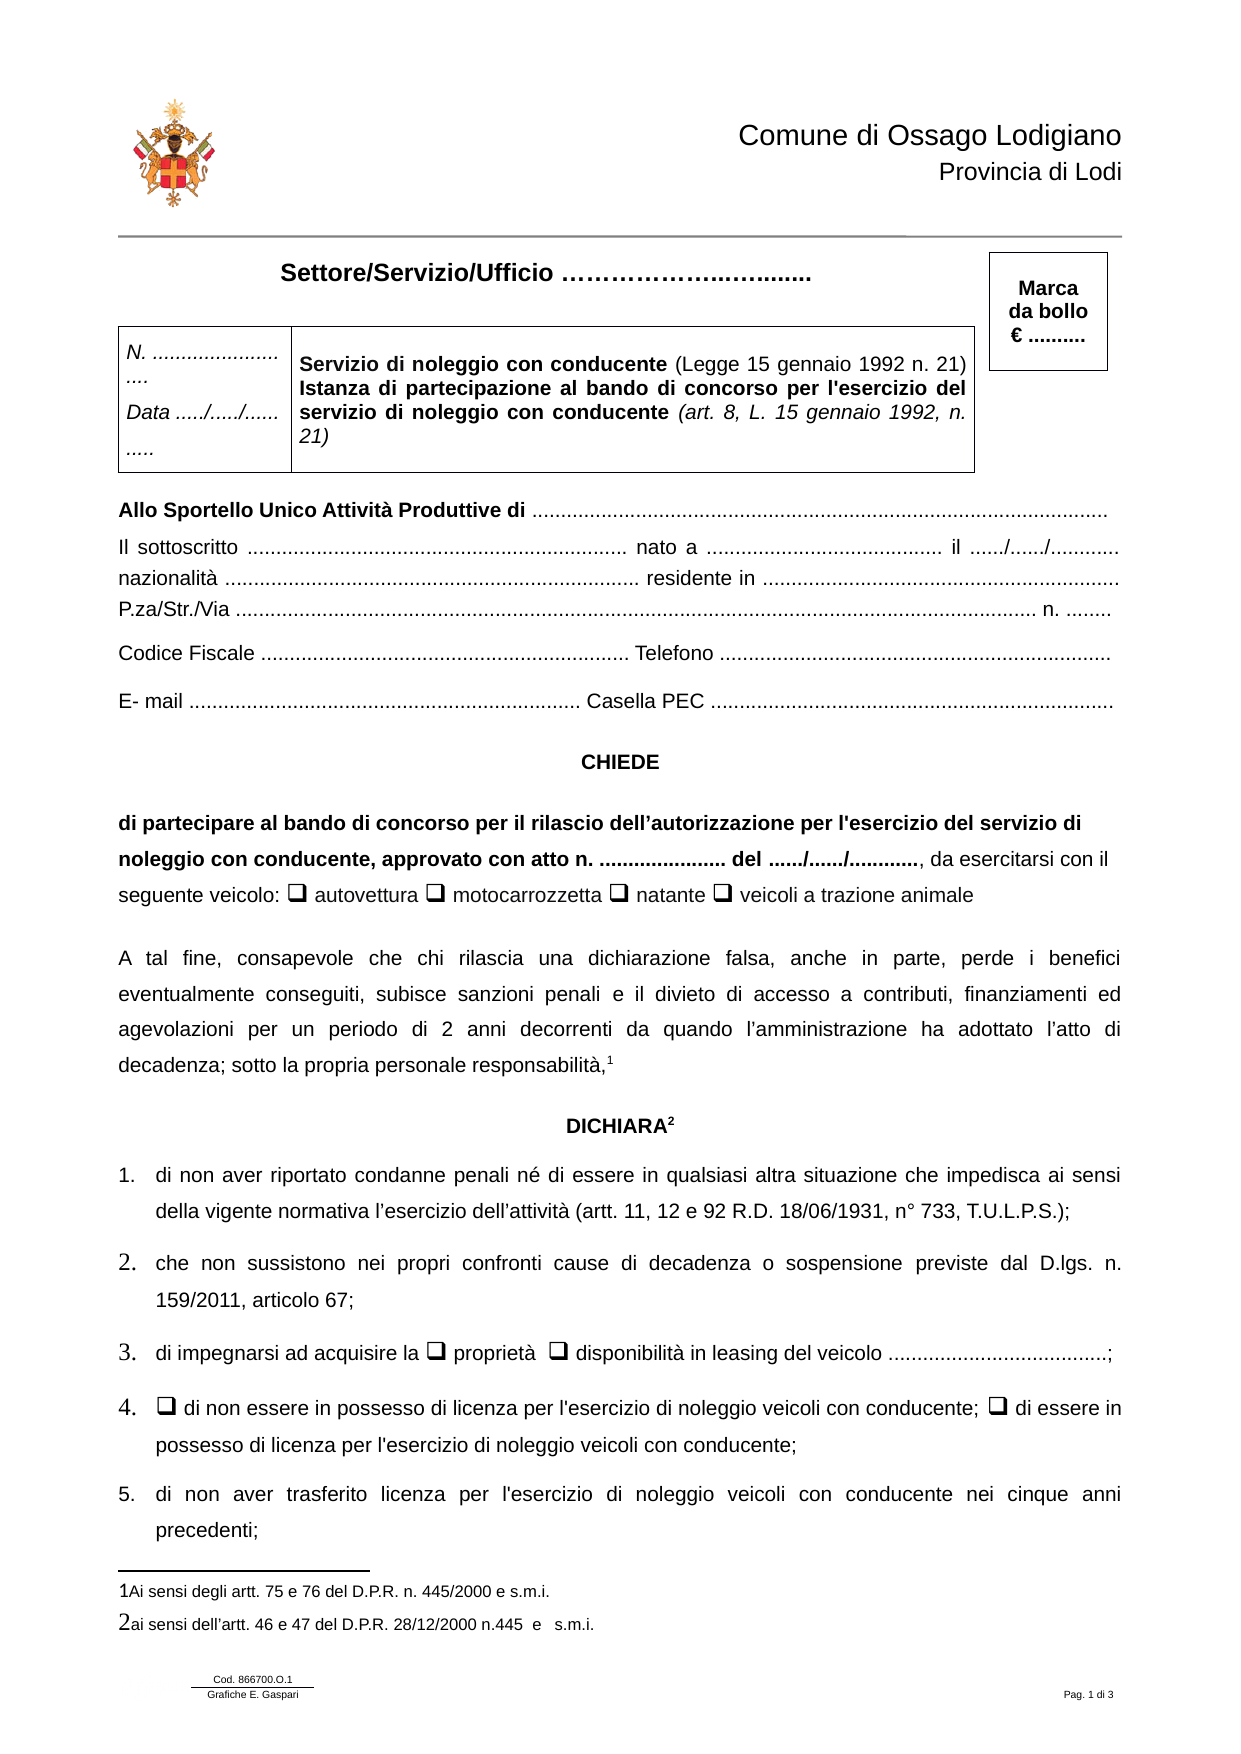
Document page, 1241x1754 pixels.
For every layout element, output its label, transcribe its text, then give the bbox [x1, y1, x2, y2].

text Settore/Servizio/Ufficio ………………...…........ [118, 258, 989, 287]
text Provincia di Lodi [224, 157, 1122, 185]
table_header Servizio di noleggio con conducente (Legge 15 gennaio 1992 n. 21) Istanza di partecipazione al bando di concorso per l'esercizio del servizio di noleggio con conducente (art. 8, L. 15 gennaio 1992, n. 21) [292, 327, 974, 472]
text Ai sensi degli artt. 75 e 76 del D.P.R. n. 445/2000 e s.m.i. [118, 1577, 1122, 1603]
picture [122, 87, 224, 219]
list di non aver riportato condanne penali né di essere in qualsiasi altra situazione che impedisca ai sensi della vigente normativa l’esercizio dell’attività (artt. 11, 12 e 92 R.D. 18/06/1931, n° 733, T.U.L.P.S.); [118, 1163, 1122, 1223]
subtitle di partecipare al bando di concorso per il rilascio dell’autorizzazione per l'esercizio del servizio di noleggio con conducente, approvato con atto n. ...................... del ....../....../............, da esercitarsi con il seguente veicolo:  autovettura  motocarrozzetta  natante  veicoli a trazione animale [118, 811, 1122, 908]
list di impegnarsi ad acquisire la  proprietà  disponibilità in leasing del veicolo ......................................; [118, 1337, 1122, 1365]
subtitle CHIEDE [118, 750, 1122, 774]
list di non aver trasferito licenza per l'esercizio di noleggio veicoli con conducente nei cinque anni precedenti; [118, 1481, 1122, 1541]
list che non sussistono nei propri confronti cause di decadenza o sospensione previste dal D.lgs. n. 159/2011, articolo 67; [118, 1247, 1122, 1312]
table_header Marca da bollo € .......... [990, 253, 1107, 370]
table_header N. .......................... Data ...../...../........... [119, 327, 291, 472]
text Codice Fiscale ................................................................ Telefono .................................................................... [118, 641, 1122, 665]
list  di non essere in possesso di licenza per l'esercizio di noleggio veicoli con conducente;  di essere in possesso di licenza per l'esercizio di noleggio veicoli con conducente; [118, 1392, 1122, 1457]
text A tal fine, consapevole che chi rilascia una dichiarazione falsa, anche in parte, perde i benefici eventualmente conseguiti, subisce sanzioni penali e il divieto di accesso a contributi, finanziamenti ed agevolazioni per un periodo di 2 anni decorrenti da quando l’amministrazione ha adottato l’atto di decadenza; sotto la propria personale responsabilità, [118, 945, 1122, 1077]
text ai sensi dell’artt. 46 e 47 del D.P.R. 28/12/2000 n.445 e s.m.i. [118, 1607, 1122, 1636]
text Il sottoscritto .................................................................. nato a ......................................... il ....../....../............ nazionalità ........................................................................ residente in .............................................................. P.za/Str./Via ........................................................................................................................................... n. ........ [118, 535, 1122, 621]
text DICHIARA [118, 1114, 1122, 1138]
text E- mail .................................................................... Casella PEC ...................................................................... [118, 689, 1122, 713]
text Comune di Ossago Lodigiano [224, 118, 1122, 152]
text Allo Sportello Unico Attività Produttive di .................................................................................................... [118, 498, 1122, 522]
